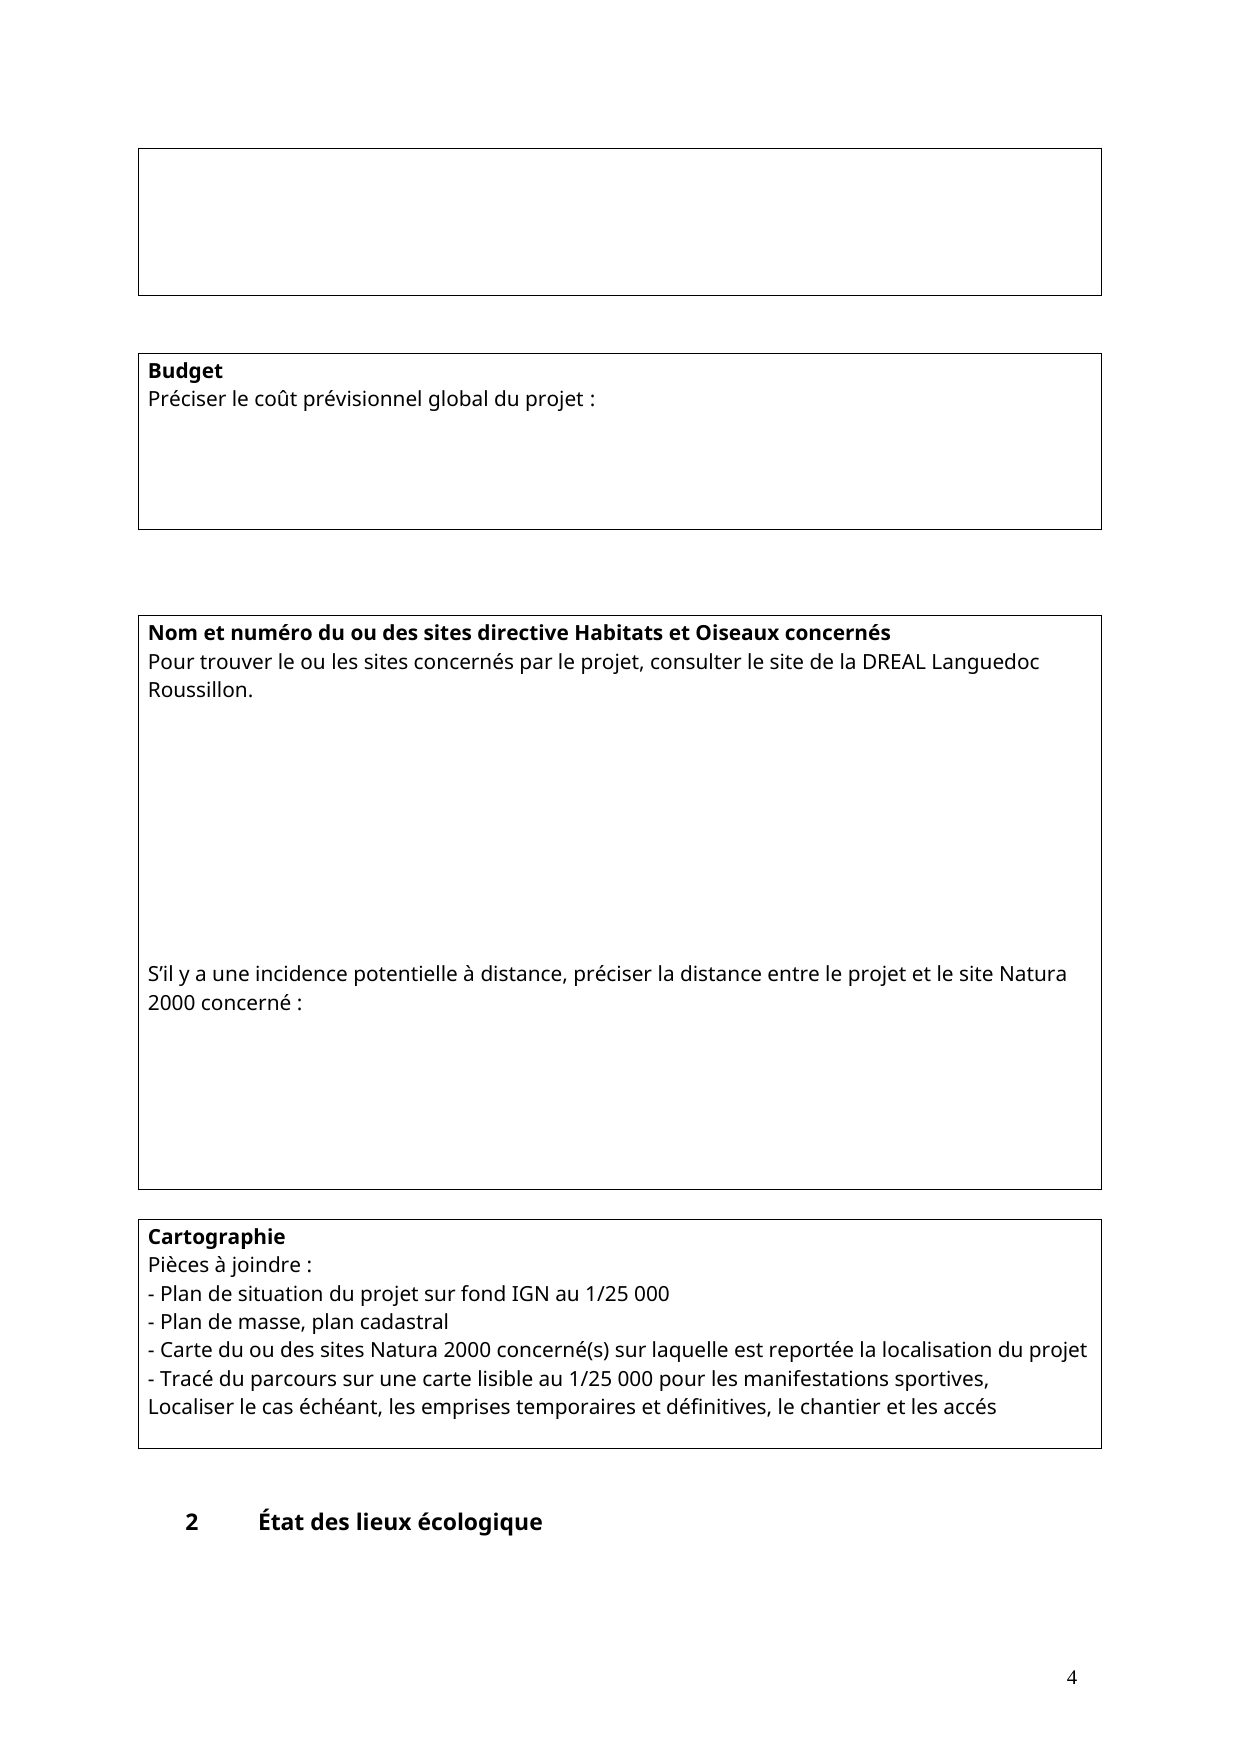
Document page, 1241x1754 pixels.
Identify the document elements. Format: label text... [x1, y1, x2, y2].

text 2 État des lieux écologique [185, 1506, 1092, 1538]
text Nom et numéro du ou des sites directive Habitats et Oiseaux concernés [139, 616, 1101, 647]
text - Plan de masse, plan cadastral [148, 1307, 1092, 1336]
text S’il y a une incidence potentielle à distance, préciser la distance entre le projet et le site Natura 2000 concerné : [148, 959, 1092, 1016]
text - Plan de situation du projet sur fond IGN au 1/25 000 [148, 1279, 1092, 1307]
subtitle Cartographie [139, 1220, 1101, 1250]
text - Tracé du parcours sur une carte lisible au 1/25 000 pour les manifestations sportives, [148, 1364, 1092, 1392]
text Préciser le coût prévisionnel global du projet : [148, 384, 1092, 413]
text Pièces à joindre : [148, 1250, 1092, 1279]
text - Carte du ou des sites Natura 2000 concerné(s) sur laquelle est reportée la localisation du projet [148, 1336, 1092, 1364]
text Budget [139, 354, 1101, 384]
text Localiser le cas échéant, les emprises temporaires et définitives, le chantier et les accés [148, 1392, 1092, 1421]
text Pour trouver le ou les sites concernés par le projet, consulter le site de la DREAL Languedoc Roussillon. [148, 647, 1092, 704]
